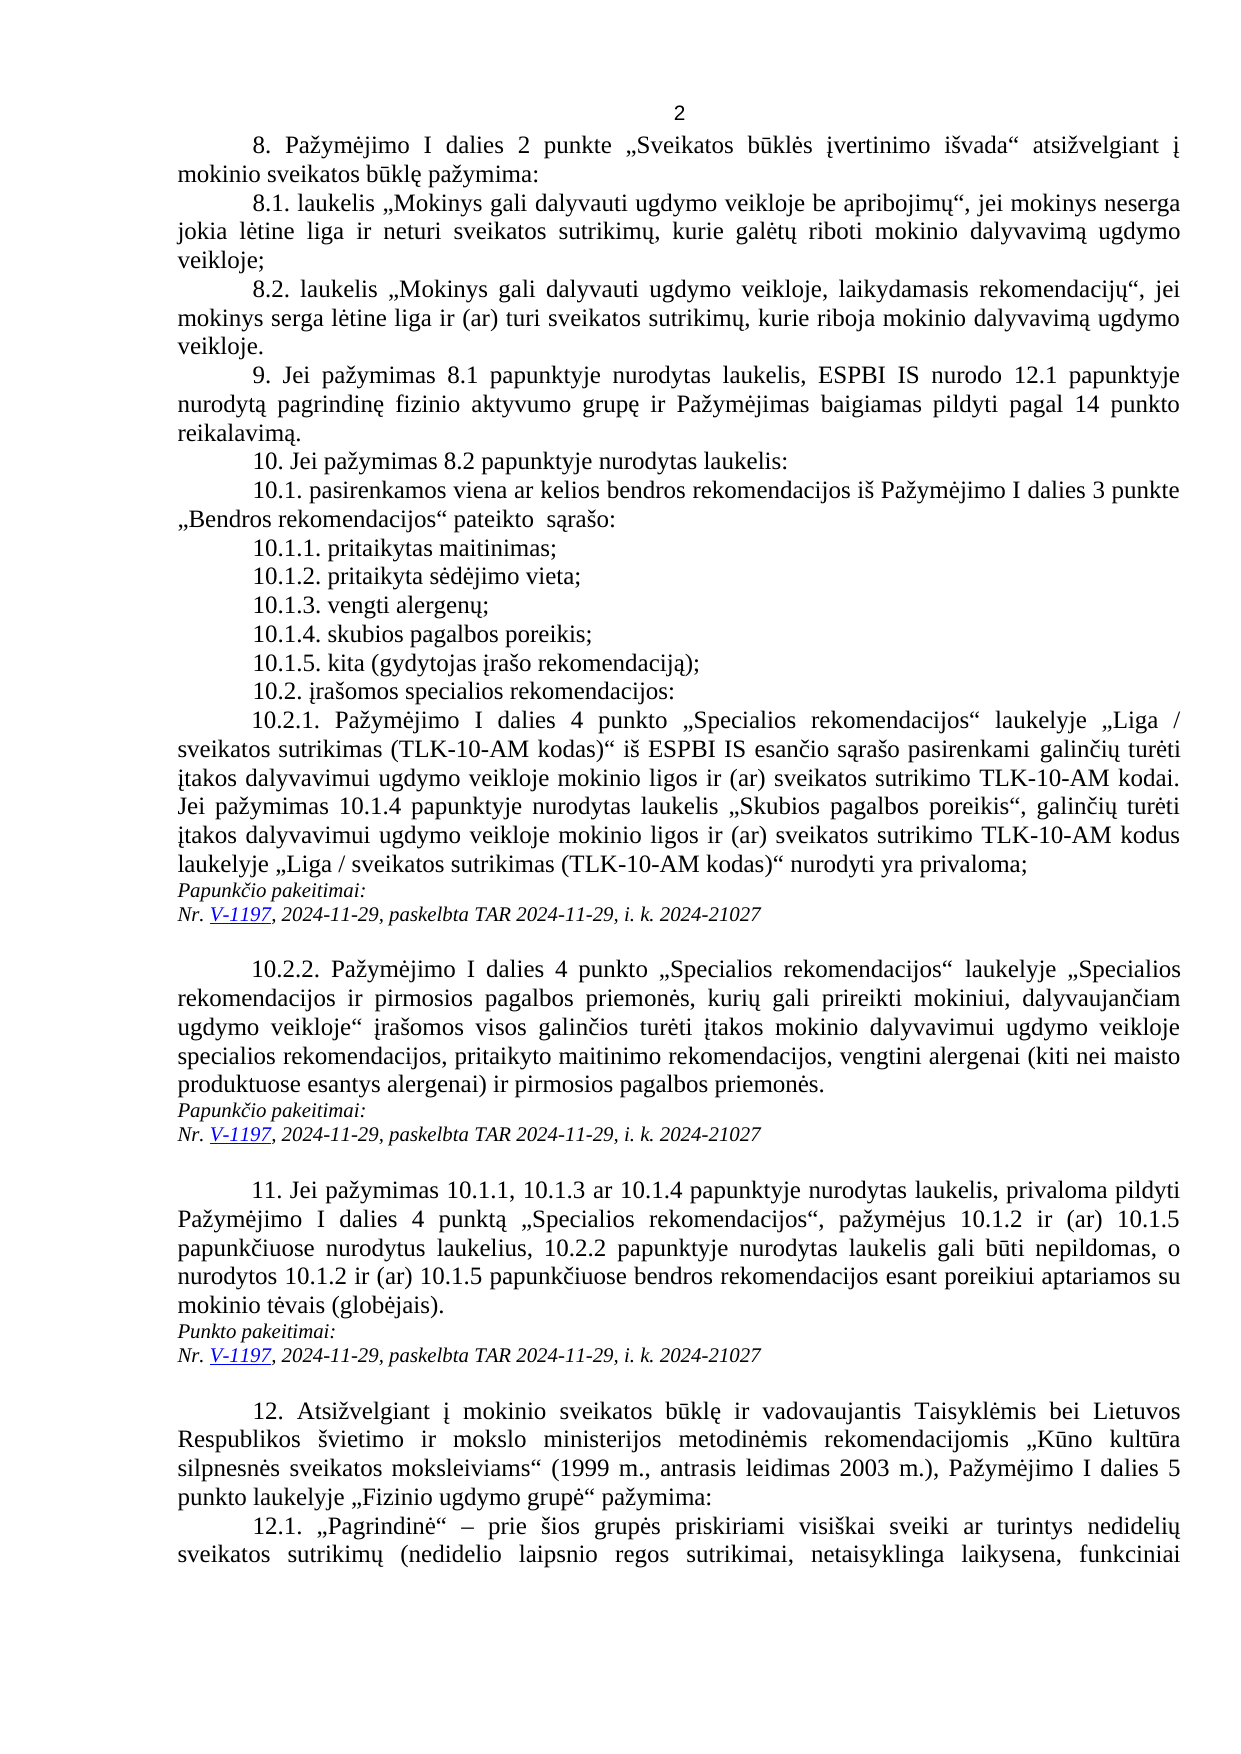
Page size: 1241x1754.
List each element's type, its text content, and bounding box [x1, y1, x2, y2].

text 10.2. įrašomos specialios rekomendacijos: [177, 676, 1181, 705]
text 10.1.1. pritaikytas maitinimas; [177, 533, 1181, 561]
text 10.2.2. Pažymėjimo I dalies 4 punkto „Specialios rekomendacijos“ laukelyje „Specialios rekomendacijos ir pirmosios pagalbos priemonės, kurių gali prireikti mokiniui, dalyvaujančiam ugdymo veikloje“ įrašomos visos galinčios turėti įtakos mokinio dalyvavimui ugdymo veikloje specialios rekomendacijos, pritaikyto maitinimo rekomendacijos, vengtini alergenai (kiti nei maisto produktuose esantys alergenai) ir pirmosios pagalbos priemonės. [177, 954, 1181, 1098]
text 10.1.5. kita (gydytojas įrašo rekomendaciją); [177, 648, 1181, 676]
text 12.1. „Pagrindinė“ – prie šios grupės priskiriami visiškai sveiki ar turintys nedidelių sveikatos sutrikimų (nedidelio laipsnio regos sutrikimai, netaisyklinga laikysena, funkciniai [177, 1511, 1181, 1568]
text 8.1. laukelis „Mokinys gali dalyvauti ugdymo veikloje be apribojimų“, jei mokinys neserga jokia lėtine liga ir neturi sveikatos sutrikimų, kurie galėtų riboti mokinio dalyvavimą ugdymo veikloje; [177, 188, 1181, 274]
text 9. Jei pažymimas 8.1 papunktyje nurodytas laukelis, ESPBI IS nurodo 12.1 papunktyje nurodytą pagrindinę fizinio aktyvumo grupę ir Pažymėjimas baigiamas pildyti pagal 14 punkto reikalavimą. [177, 360, 1181, 446]
text 10.1.2. pritaikyta sėdėjimo vieta; [177, 561, 1181, 590]
text 12. Atsižvelgiant į mokinio sveikatos būklę ir vadovaujantis Taisyklėmis bei Lietuvos Respublikos švietimo ir mokslo ministerijos metodinėmis rekomendacijomis „Kūno kultūra silpnesnės sveikatos moksleiviams“ (1999 m., antrasis leidimas 2003 m.), Pažymėjimo I dalies 5 punkto laukelyje „Fizinio ugdymo grupė“ pažymima: [177, 1396, 1181, 1511]
text 10.2.1. Pažymėjimo I dalies 4 punkto „Specialios rekomendacijos“ laukelyje „Liga / sveikatos sutrikimas (TLK-10-AM kodas)“ iš ESPBI IS esančio sąrašo pasirenkami galinčių turėti įtakos dalyvavimui ugdymo veikloje mokinio ligos ir (ar) sveikatos sutrikimo TLK-10-AM kodai. Jei pažymimas 10.1.4 papunktyje nurodytas laukelis „Skubios pagalbos poreikis“, galinčių turėti įtakos dalyvavimui ugdymo veikloje mokinio ligos ir (ar) sveikatos sutrikimo TLK-10-AM kodus laukelyje „Liga / sveikatos sutrikimas (TLK-10-AM kodas)“ nurodyti yra privaloma; [177, 705, 1181, 878]
text Nr. V-1197, 2024-11-29, paskelbta TAR 2024-11-29, i. k. 2024-21027 [177, 1343, 1181, 1367]
text 10.1.4. skubios pagalbos poreikis; [177, 619, 1181, 648]
text 8. Pažymėjimo I dalies 2 punkte „Sveikatos būklės įvertinimo išvada“ atsižvelgiant į mokinio sveikatos būklę pažymima: [177, 130, 1181, 188]
text Punkto pakeitimai: [177, 1319, 1181, 1343]
text Nr. V-1197, 2024-11-29, paskelbta TAR 2024-11-29, i. k. 2024-21027 [177, 902, 1181, 926]
text Papunkčio pakeitimai: [177, 1098, 1181, 1122]
text 10.1. pasirenkamos viena ar kelios bendros rekomendacijos iš Pažymėjimo I dalies 3 punkte „Bendros rekomendacijos“ pateikto sąrašo: [177, 475, 1181, 533]
text 10. Jei pažymimas 8.2 papunktyje nurodytas laukelis: [177, 446, 1181, 475]
text 11. Jei pažymimas 10.1.1, 10.1.3 ar 10.1.4 papunktyje nurodytas laukelis, privaloma pildyti Pažymėjimo I dalies 4 punktą „Specialios rekomendacijos“, pažymėjus 10.1.2 ir (ar) 10.1.5 papunkčiuose nurodytus laukelius, 10.2.2 papunktyje nurodytas laukelis gali būti nepildomas, o nurodytos 10.1.2 ir (ar) 10.1.5 papunkčiuose bendros rekomendacijos esant poreikiui aptariamos su mokinio tėvais (globėjais). [177, 1175, 1181, 1319]
text 8.2. laukelis „Mokinys gali dalyvauti ugdymo veikloje, laikydamasis rekomendacijų“, jei mokinys serga lėtine liga ir (ar) turi sveikatos sutrikimų, kurie riboja mokinio dalyvavimą ugdymo veikloje. [177, 274, 1181, 360]
text 10.1.3. vengti alergenų; [177, 590, 1181, 619]
text Papunkčio pakeitimai: [177, 878, 1181, 902]
text Nr. V-1197, 2024-11-29, paskelbta TAR 2024-11-29, i. k. 2024-21027 [177, 1122, 1181, 1146]
